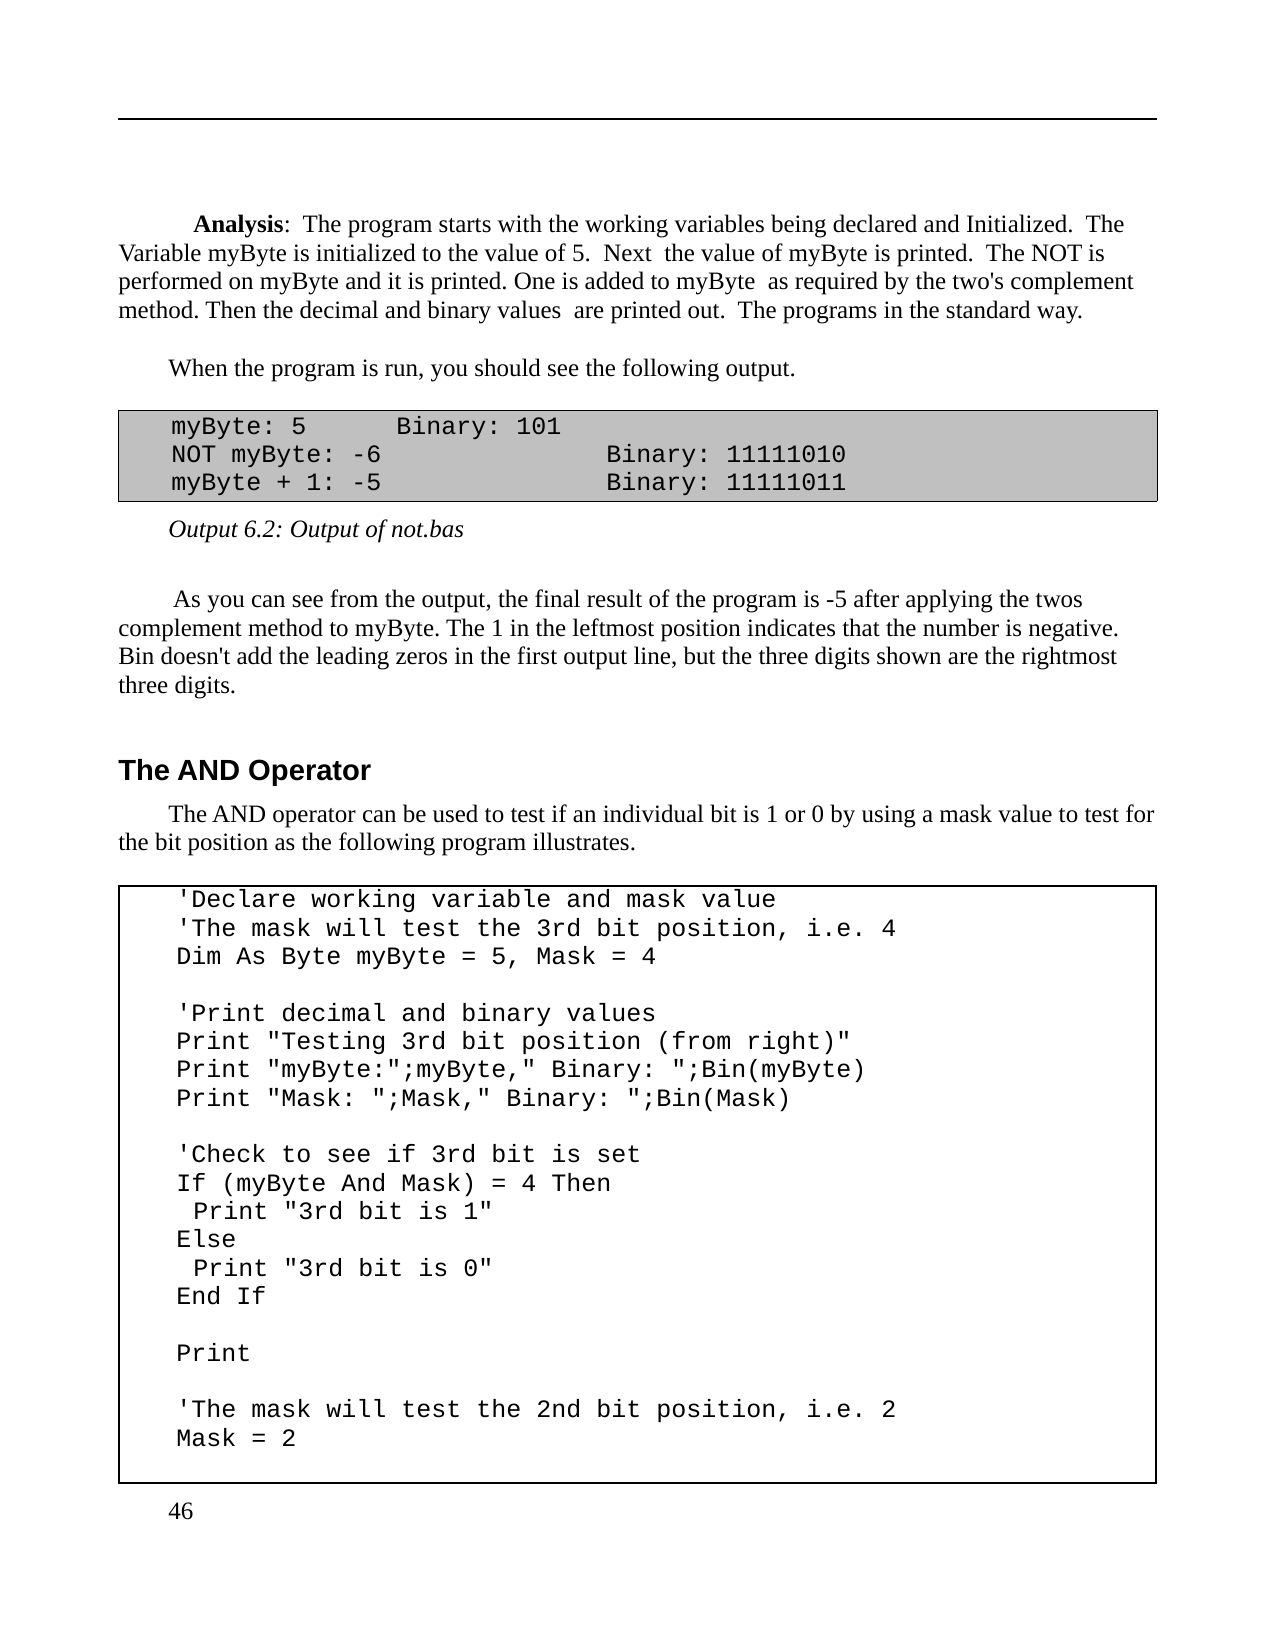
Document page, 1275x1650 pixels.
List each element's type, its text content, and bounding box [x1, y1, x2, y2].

text Dim As Byte myByte = 5, Mask = 4 [120, 942, 1155, 972]
text Print [120, 1338, 1155, 1369]
text myByte + 1: -5 Binary: 11111011 [119, 467, 1157, 501]
text Print "myByte:";myByte," Binary: ";Bin(myByte) [120, 1055, 1155, 1083]
text Analysis: The program starts with the working variables being declared and Initialized. The Variable myByte is initialized to the value of 5. Next the value of myByte is printed. The NOT is performed on myByte and it is printed. One is added to myByte as required by the two's complement method. Then the decimal and binary values are printed out. The programs in the standard way. [118, 209, 1157, 324]
text Else [120, 1225, 1155, 1253]
text Print "Mask: ";Mask," Binary: ";Bin(Mask) [120, 1083, 1155, 1114]
text 'The mask will test the 3rd bit position, i.e. 4 [120, 913, 1155, 942]
text 'Print decimal and binary values [120, 998, 1155, 1027]
text 'The mask will test the 2nd bit position, i.e. 2 [120, 1395, 1155, 1423]
text If (myByte And Mask) = 4 Then [120, 1168, 1155, 1197]
text Print "Testing 3rd bit position (from right)" [120, 1027, 1155, 1055]
text The AND operator can be used to test if an individual bit is 1 or 0 by using a mask value to test for the bit position as the following program illustrates. [118, 799, 1157, 856]
text Mask = 2 [120, 1423, 1155, 1454]
text As you can see from the output, the final result of the program is -5 after applying the twos complement method to myByte. The 1 in the leftmost position indicates that the number is negative. Bin doesn't add the leading zeros in the first output line, but the three digits shown are the rightmost three digits. [118, 584, 1157, 699]
text Print "3rd bit is 1" [120, 1197, 1155, 1225]
text Print "3rd bit is 0" [120, 1253, 1155, 1282]
text NOT myByte: -6 Binary: 11111010 [119, 438, 1157, 467]
text When the program is run, you should see the following output. [118, 353, 1157, 381]
text 'Declare working variable and mask value [120, 887, 1155, 913]
text End If [120, 1282, 1155, 1312]
text 'Check to see if 3rd bit is set [120, 1140, 1155, 1168]
subtitle The AND Operator [118, 753, 1157, 786]
text myByte: 5 Binary: 101 [119, 411, 1157, 438]
text Output 6.2: Output of not.bas [118, 514, 1157, 543]
